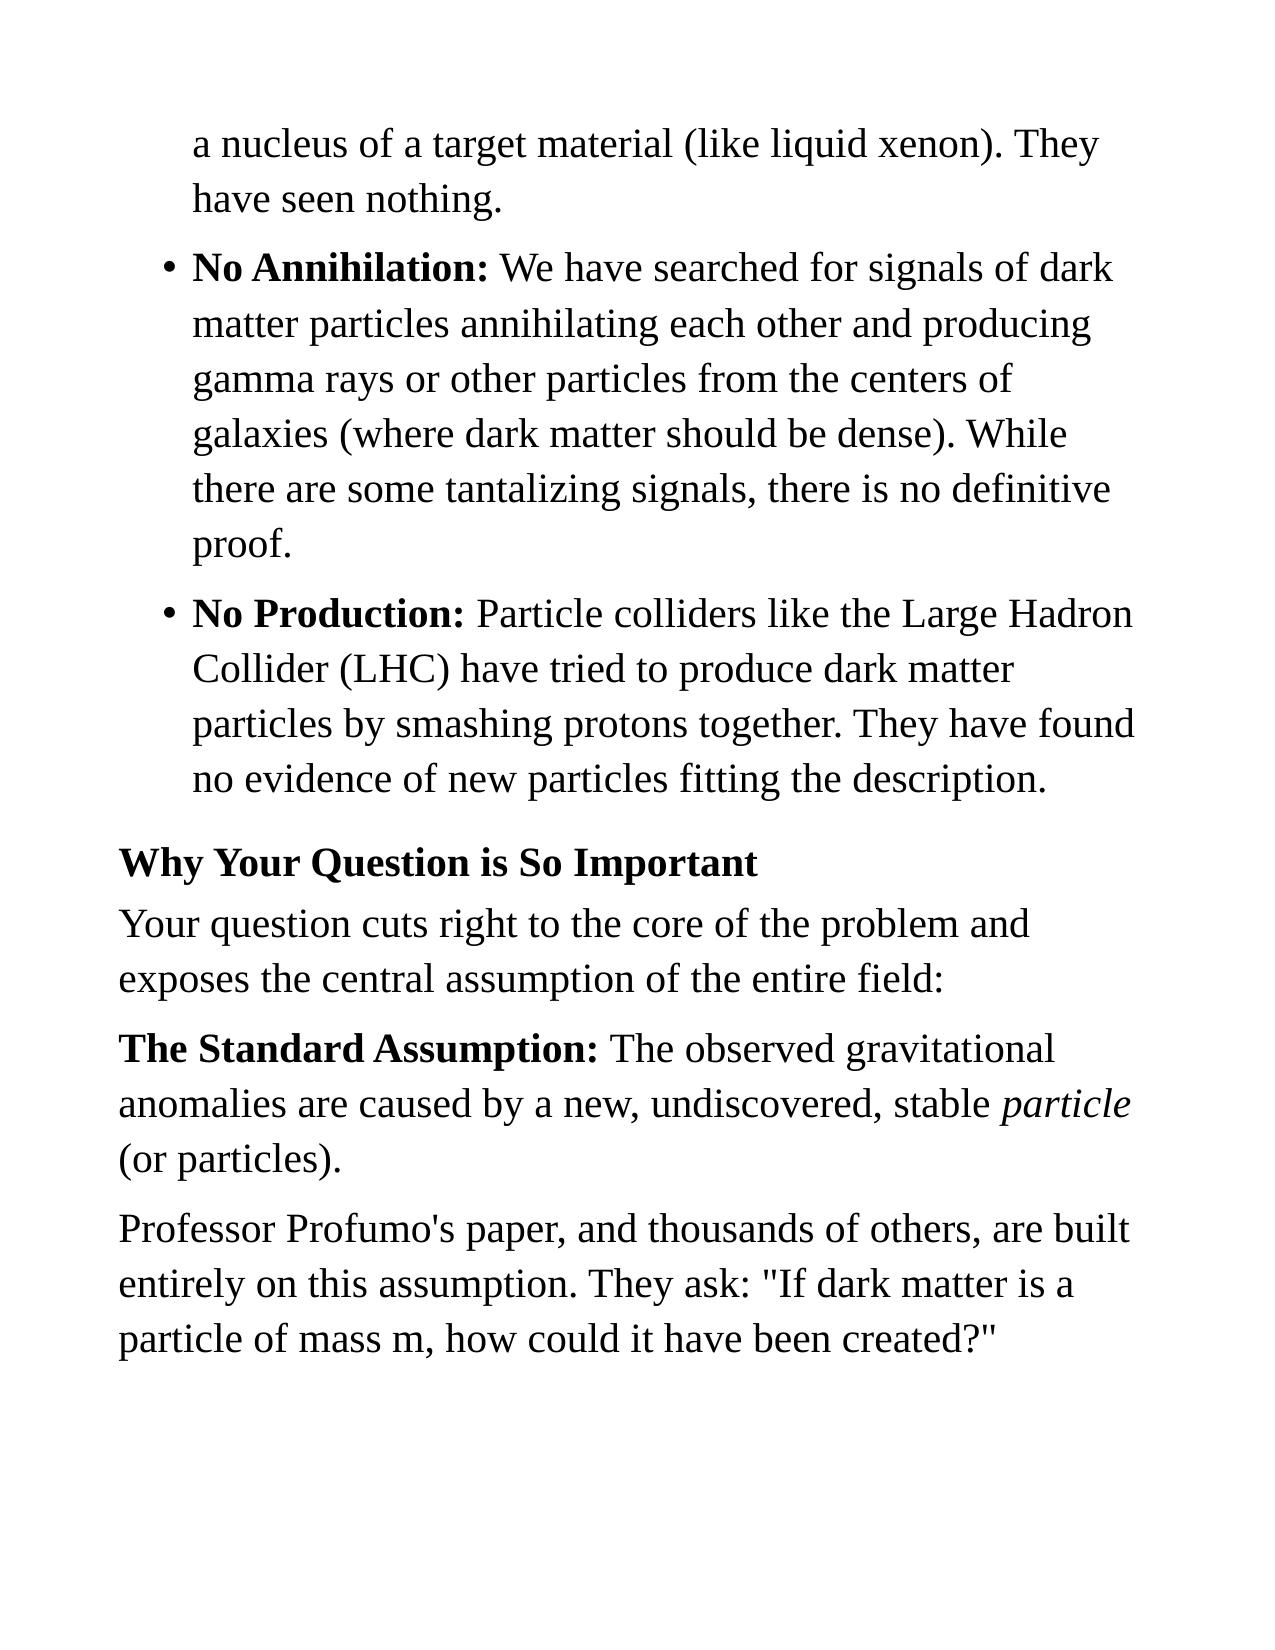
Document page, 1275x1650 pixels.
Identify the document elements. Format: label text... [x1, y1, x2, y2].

subtitle Why Your Question is So Important [118, 838, 1157, 886]
list No Annihilation: We have searched for signals of dark matter particles annihilating each other and producing gamma rays or other particles from the centers of galaxies (where dark matter should be dense). While there are some tantalizing signals, there is no definitive proof. [162, 243, 1157, 566]
text Professor Profumo's paper, and thousands of others, are built entirely on this assumption. They ask: "If dark matter is a particle of mass m, how could it have been created?" [118, 1203, 1157, 1361]
text The Standard Assumption: The observed gravitational anomalies are caused by a new, undiscovered, stable particle (or particles). [118, 1023, 1157, 1181]
list a nucleus of a target material (like liquid xenon). They have seen nothing. [162, 118, 1157, 221]
text Your question cuts right to the core of the problem and exposes the central assumption of the entire field: [118, 898, 1157, 1001]
list No Production: Particle colliders like the Large Hadron Collider (LHC) have tried to produce dark matter particles by smashing protons together. They have found no evidence of new particles fitting the description. [162, 588, 1157, 802]
